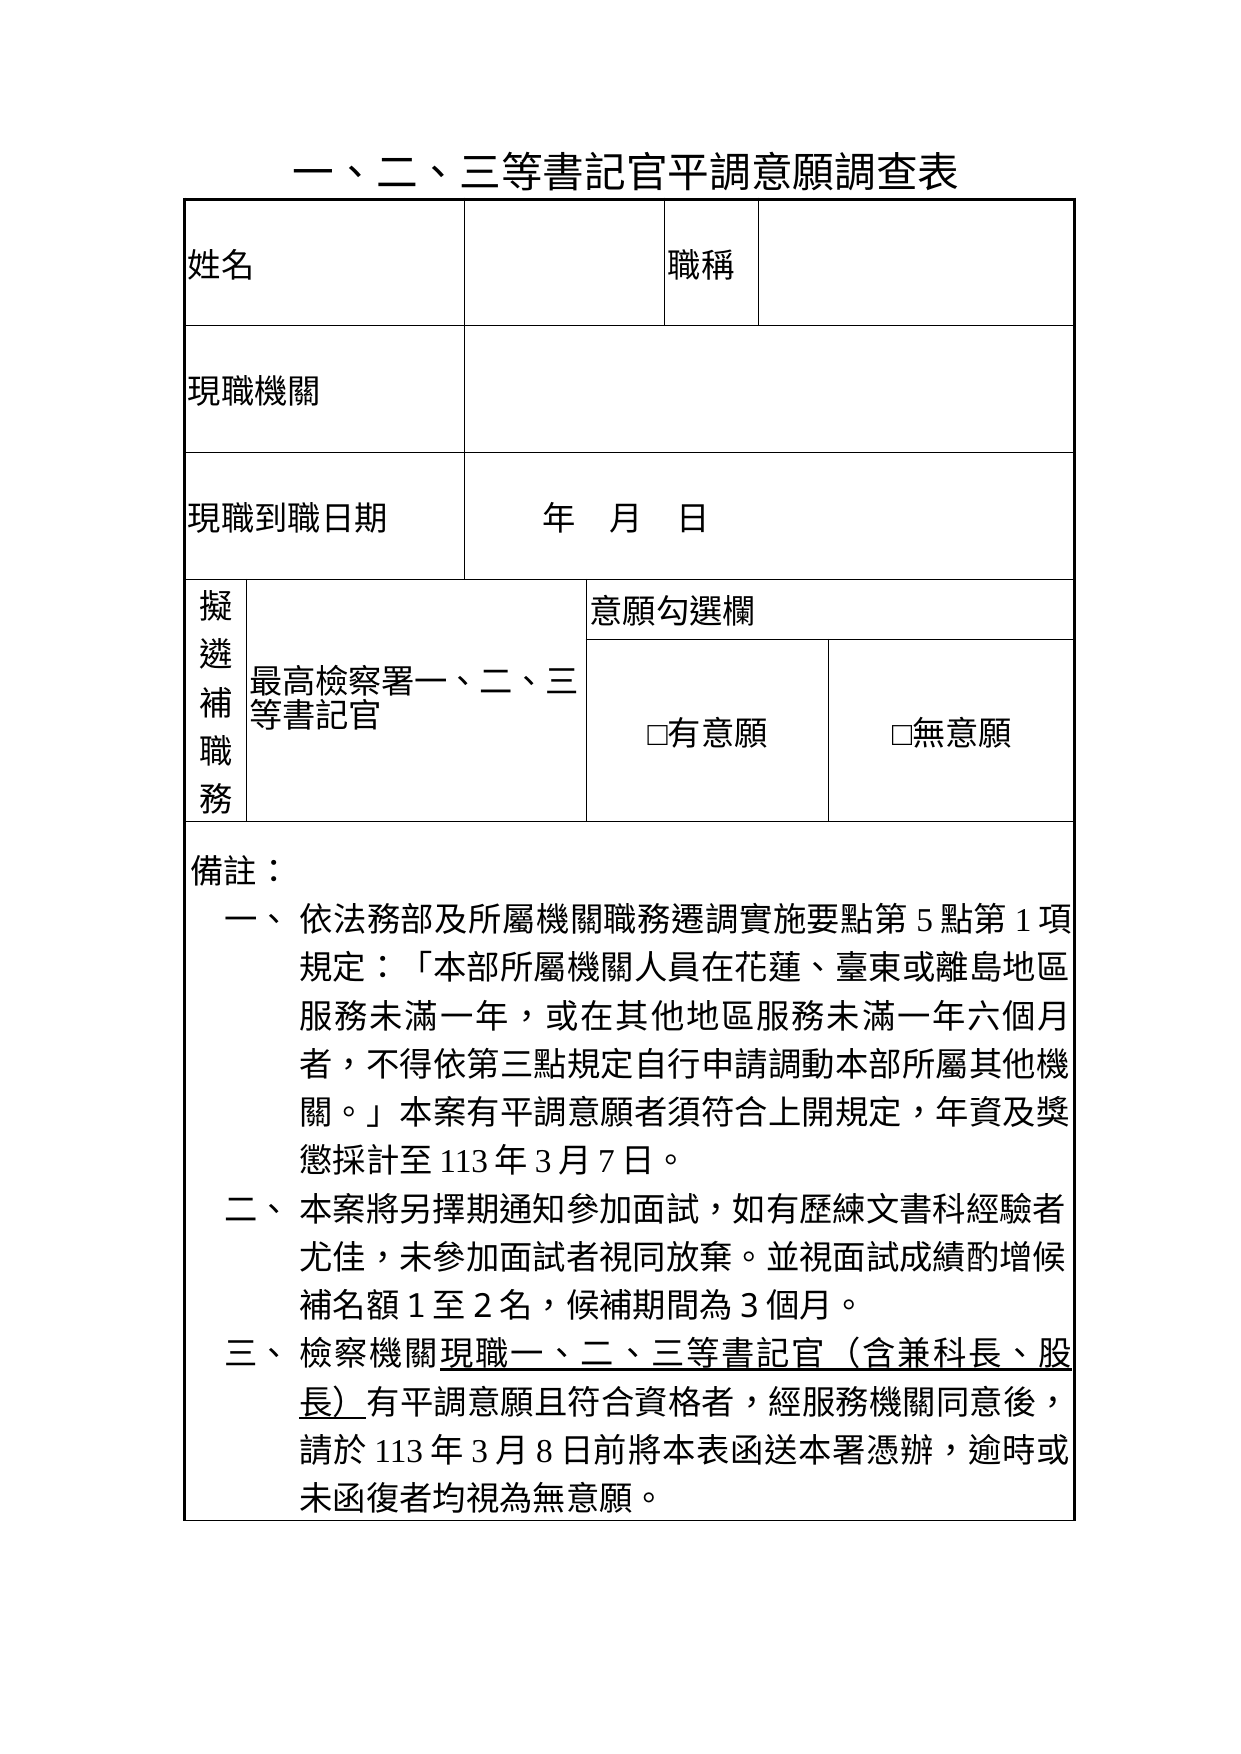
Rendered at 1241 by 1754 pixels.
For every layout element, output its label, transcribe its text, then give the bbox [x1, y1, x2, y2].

table_cell 最高檢察署一、二、三等書記官 [247, 580, 586, 821]
table_cell 年 月 日 [465, 453, 1073, 579]
table_cell 現職機關 [186, 326, 464, 452]
table_header 職稱 [665, 201, 758, 325]
table_cell □無意願 [829, 640, 1073, 821]
table_header [759, 201, 1073, 325]
table_cell 現職到職日期 [186, 453, 464, 579]
table_cell [465, 326, 1073, 452]
table_header [465, 201, 664, 325]
table_cell □有意願 [587, 640, 828, 821]
table_header 姓名 [186, 201, 464, 325]
table_cell 備註： 依法務部及所屬機關職務遷調實施要點第5點第1項規定：「本部所屬機關人員在花蓮、臺東或離島地區服務未滿一年，或在其他地區服務未滿一年六個月者，不得依第三點規定自行申請調動本部所屬其他機關。」本案有平調意願者須符合上開規定，年資及獎懲採計至113年3月7日。 本案將另擇期通知參加面試，如有歷練文書科經驗者尤佳，未參加面試者視同放棄。並視面試成績酌增候補名額1至2名，候補期間為3個月。 檢察機關現職一、二、三等書記官（含兼科長、股長）有平調意願且符合資格者，經服務機關同意後，請於113年3月8日前將本表函送本署憑辦，逾時或未函復者均視為無意願。 [186, 822, 1073, 1520]
text 一、二、三等書記官平調意願調查表 [189, 148, 1063, 198]
table_cell 擬遴補職務 [186, 580, 246, 821]
table_cell 意願勾選欄 [587, 580, 1073, 639]
